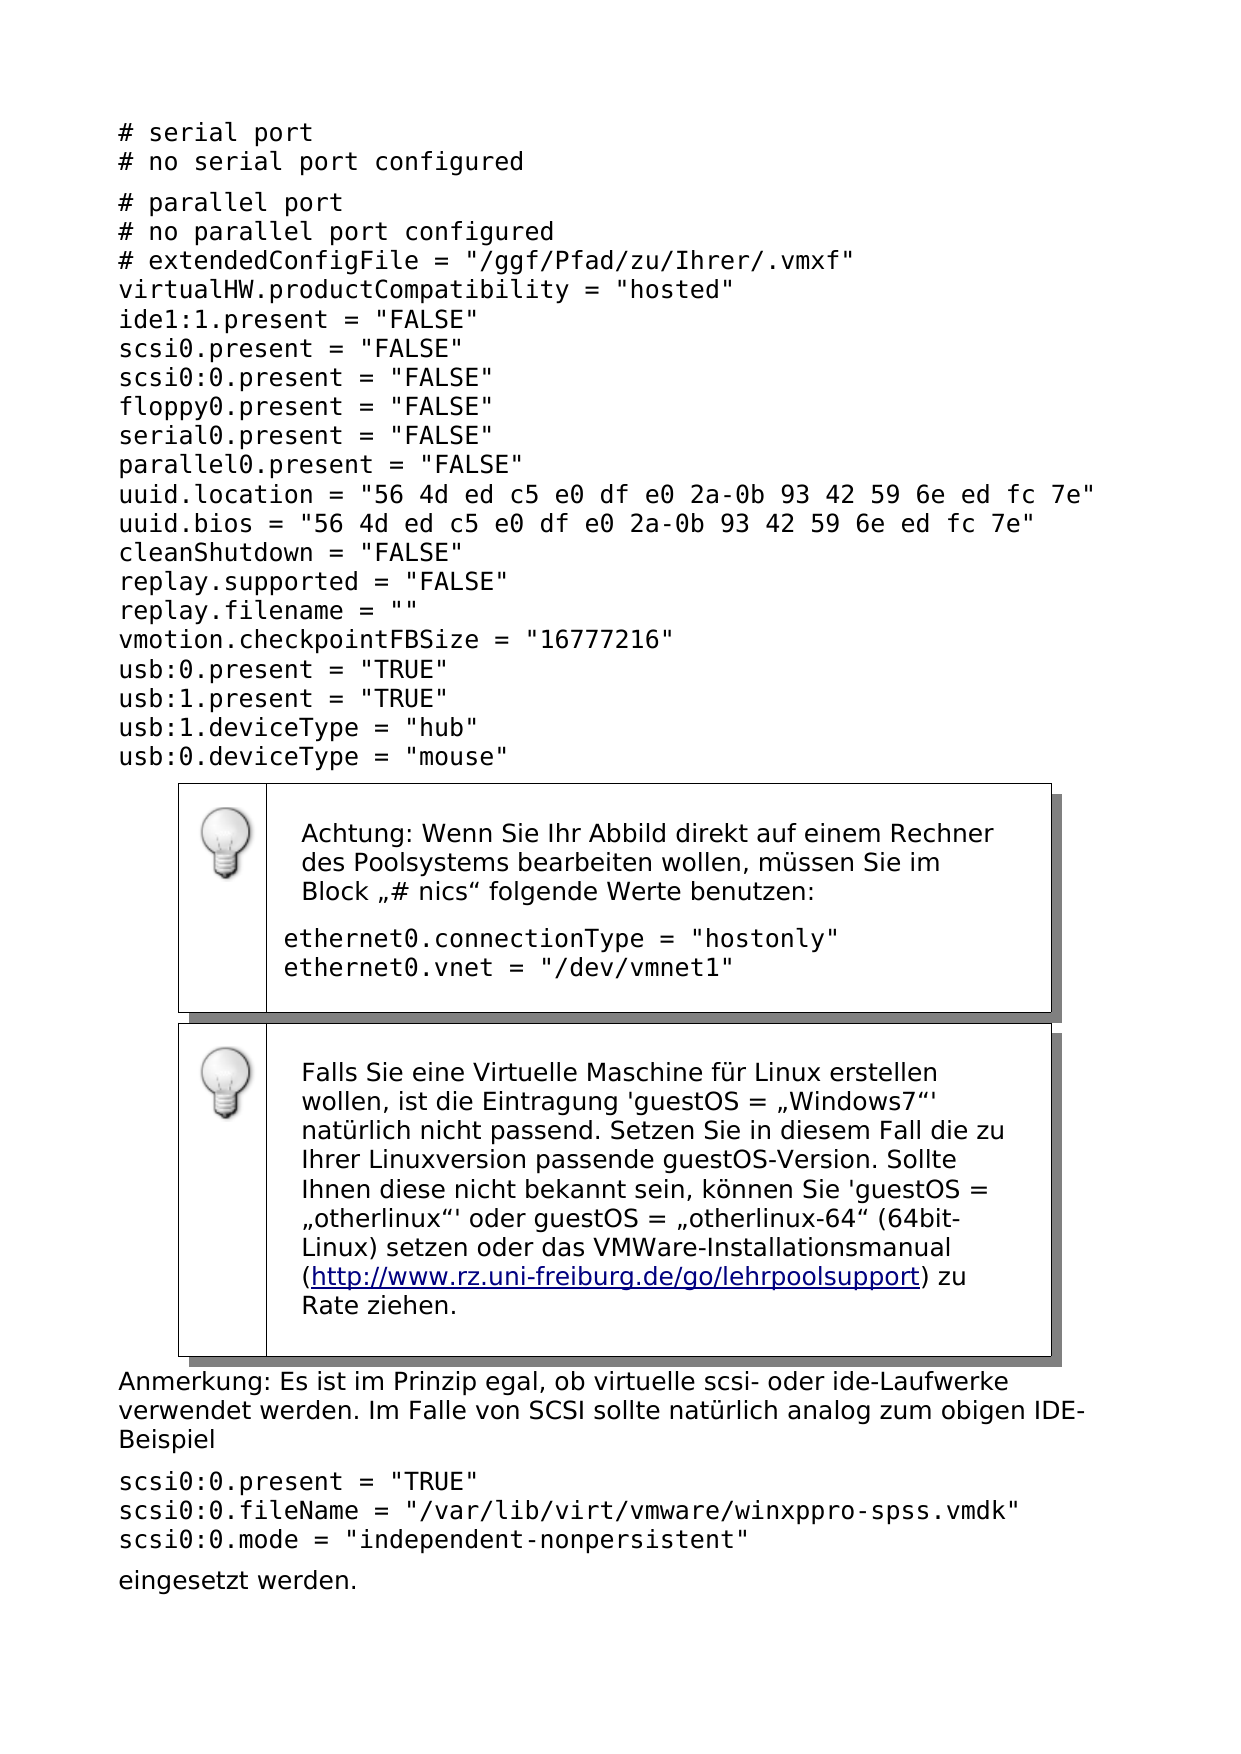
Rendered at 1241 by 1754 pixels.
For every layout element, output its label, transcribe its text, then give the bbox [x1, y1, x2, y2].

table_header Achtung: Wenn Sie Ihr Abbild direkt auf einem Rechner des Poolsystems bearbeiten wollen, müssen Sie im Block „# nics“ folgende Werte benutzen: ethernet0.connectionType = "hostonly" ethernet0.vnet = "/dev/vmnet1" [267, 784, 1051, 1012]
table_header [179, 784, 266, 1012]
text # parallel port # no parallel port configured # extendedConfigFile = "/ggf/Pfad/zu/Ihrer/.vmxf" virtualHW.productCompatibility = "hosted" ide1:1.present = "FALSE" scsi0.present = "FALSE" scsi0:0.present = "FALSE" floppy0.present = "FALSE" serial0.present = "FALSE" parallel0.present = "FALSE" uuid.location = "56 4d ed c5 e0 df e0 2a-0b 93 42 59 6e ed fc 7e" uuid.bios = "56 4d ed c5 e0 df e0 2a-0b 93 42 59 6e ed fc 7e" cleanShutdown = "FALSE" replay.supported = "FALSE" replay.filename = "" vmotion.checkpointFBSize = "16777216" usb:0.present = "TRUE" usb:1.present = "TRUE" usb:1.deviceType = "hub" usb:0.deviceType = "mouse" [118, 188, 1122, 772]
table_header [179, 1024, 266, 1356]
text scsi0:0.present = "TRUE" scsi0:0.fileName = "/var/lib/virt/vmware/winxppro-spss.vmdk" scsi0:0.mode = "independent-nonpersistent" [118, 1467, 1122, 1554]
text eingesetzt werden. [118, 1566, 1122, 1595]
text Anmerkung: Es ist im Prinzip egal, ob virtuelle scsi- oder ide-Laufwerke verwendet werden. Im Falle von SCSI sollte natürlich analog zum obigen IDE-Beispiel [118, 1367, 1122, 1454]
picture [190, 1046, 266, 1122]
table_header Falls Sie eine Virtuelle Maschine für Linux erstellen wollen, ist die Eintragung 'guestOS = „Windows7“' natürlich nicht passend. Setzen Sie in diesem Fall die zu Ihrer Linuxversion passende guestOS-Version. Sollte Ihnen diese nicht bekannt sein, können Sie 'guestOS = „otherlinux“' oder guestOS = „otherlinux-64“ (64bit-Linux) setzen oder das VMWare-Installationsmanual (http://www.rz.uni-freiburg.de/go/lehrpoolsupport) zu Rate ziehen. [267, 1024, 1051, 1356]
text # serial port # no serial port configured [118, 118, 1122, 176]
picture [190, 807, 266, 882]
